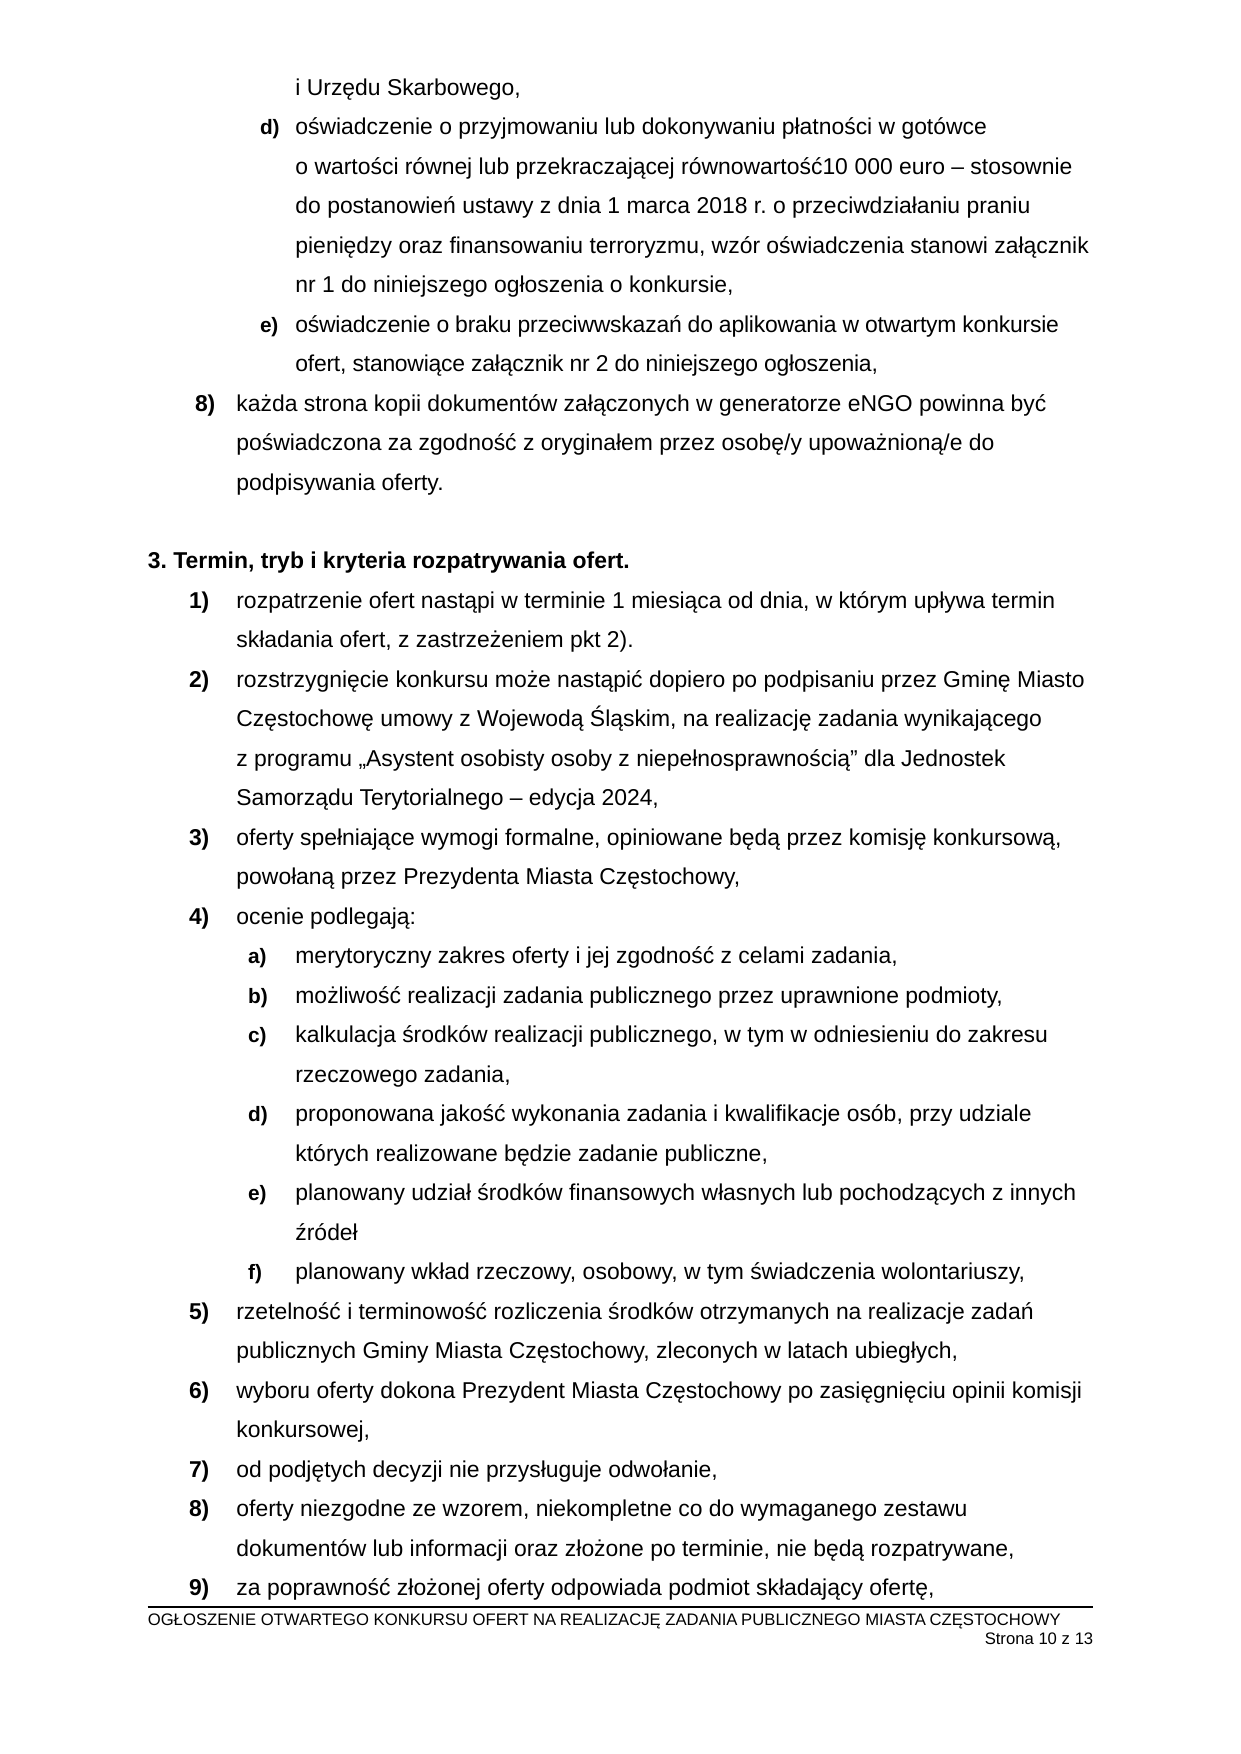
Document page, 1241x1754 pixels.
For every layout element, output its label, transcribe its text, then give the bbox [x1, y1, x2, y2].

list oświadczenie o przyjmowaniu lub dokonywaniu płatności w gotówce o wartości równej lub przekraczającej równowartość10 000 euro – stosownie do postanowień ustawy z dnia 1 marca 2018 r. o przeciwdziałaniu praniu pieniędzy oraz finansowaniu terroryzmu, wzór oświadczenia stanowi załącznik nr 1 do niniejszego ogłoszenia o konkursie, [260, 113, 1093, 297]
list każda strona kopii dokumentów załączonych w generatorze eNGO powinna być poświadczona za zgodność z oryginałem przez osobę/y upoważnioną/e do podpisywania oferty. [195, 389, 1093, 495]
list oferty niezgodne ze wzorem, niekompletne co do wymaganego zestawu dokumentów lub informacji oraz złożone po terminie, nie będą rozpatrywane, [189, 1495, 1093, 1561]
list kalkulacja środków realizacji publicznego, w tym w odniesieniu do zakresu rzeczowego zadania, [248, 1021, 1093, 1087]
text 3. Termin, tryb i kryteria rozpatrywania ofert. [148, 547, 1093, 574]
list możliwość realizacji zadania publicznego przez uprawnione podmioty, [248, 982, 1093, 1008]
list wyboru oferty dokona Prezydent Miasta Częstochowy po zasięgnięciu opinii komisji konkursowej, [189, 1377, 1093, 1442]
list merytoryczny zakres oferty i jej zgodność z celami zadania, [248, 942, 1093, 969]
list rozstrzygnięcie konkursu może nastąpić dopiero po podpisaniu przez Gminę Miasto Częstochowę umowy z Wojewodą Śląskim, na realizację zadania wynikającego z programu „Asystent osobisty osoby z niepełnosprawnością” dla Jednostek Samorządu Terytorialnego – edycja 2024, [189, 666, 1093, 811]
list za poprawność złożonej oferty odpowiada podmiot składający ofertę, [189, 1574, 1093, 1600]
list i Urzędu Skarbowego, [260, 74, 1093, 100]
list od podjętych decyzji nie przysługuje odwołanie, [189, 1456, 1093, 1482]
list rozpatrzenie ofert nastąpi w terminie 1 miesiąca od dnia, w którym upływa termin składania ofert, z zastrzeżeniem pkt 2). [189, 587, 1093, 653]
list proponowana jakość wykonania zadania i kwalifikacje osób, przy udziale których realizowane będzie zadanie publiczne, [248, 1100, 1093, 1166]
list ocenie podlegają: [189, 903, 1093, 929]
list rzetelność i terminowość rozliczenia środków otrzymanych na realizacje zadań publicznych Gminy Miasta Częstochowy, zleconych w latach ubiegłych, [189, 1298, 1093, 1363]
list planowany udział środków finansowych własnych lub pochodzących z innych źródeł [248, 1179, 1093, 1245]
list planowany wkład rzeczowy, osobowy, w tym świadczenia wolontariuszy, [248, 1258, 1093, 1284]
list oświadczenie o braku przeciwwskazań do aplikowania w otwartym konkursie ofert, stanowiące załącznik nr 2 do niniejszego ogłoszenia, [260, 311, 1093, 376]
list oferty spełniające wymogi formalne, opiniowane będą przez komisję konkursową, powołaną przez Prezydenta Miasta Częstochowy, [189, 824, 1093, 890]
